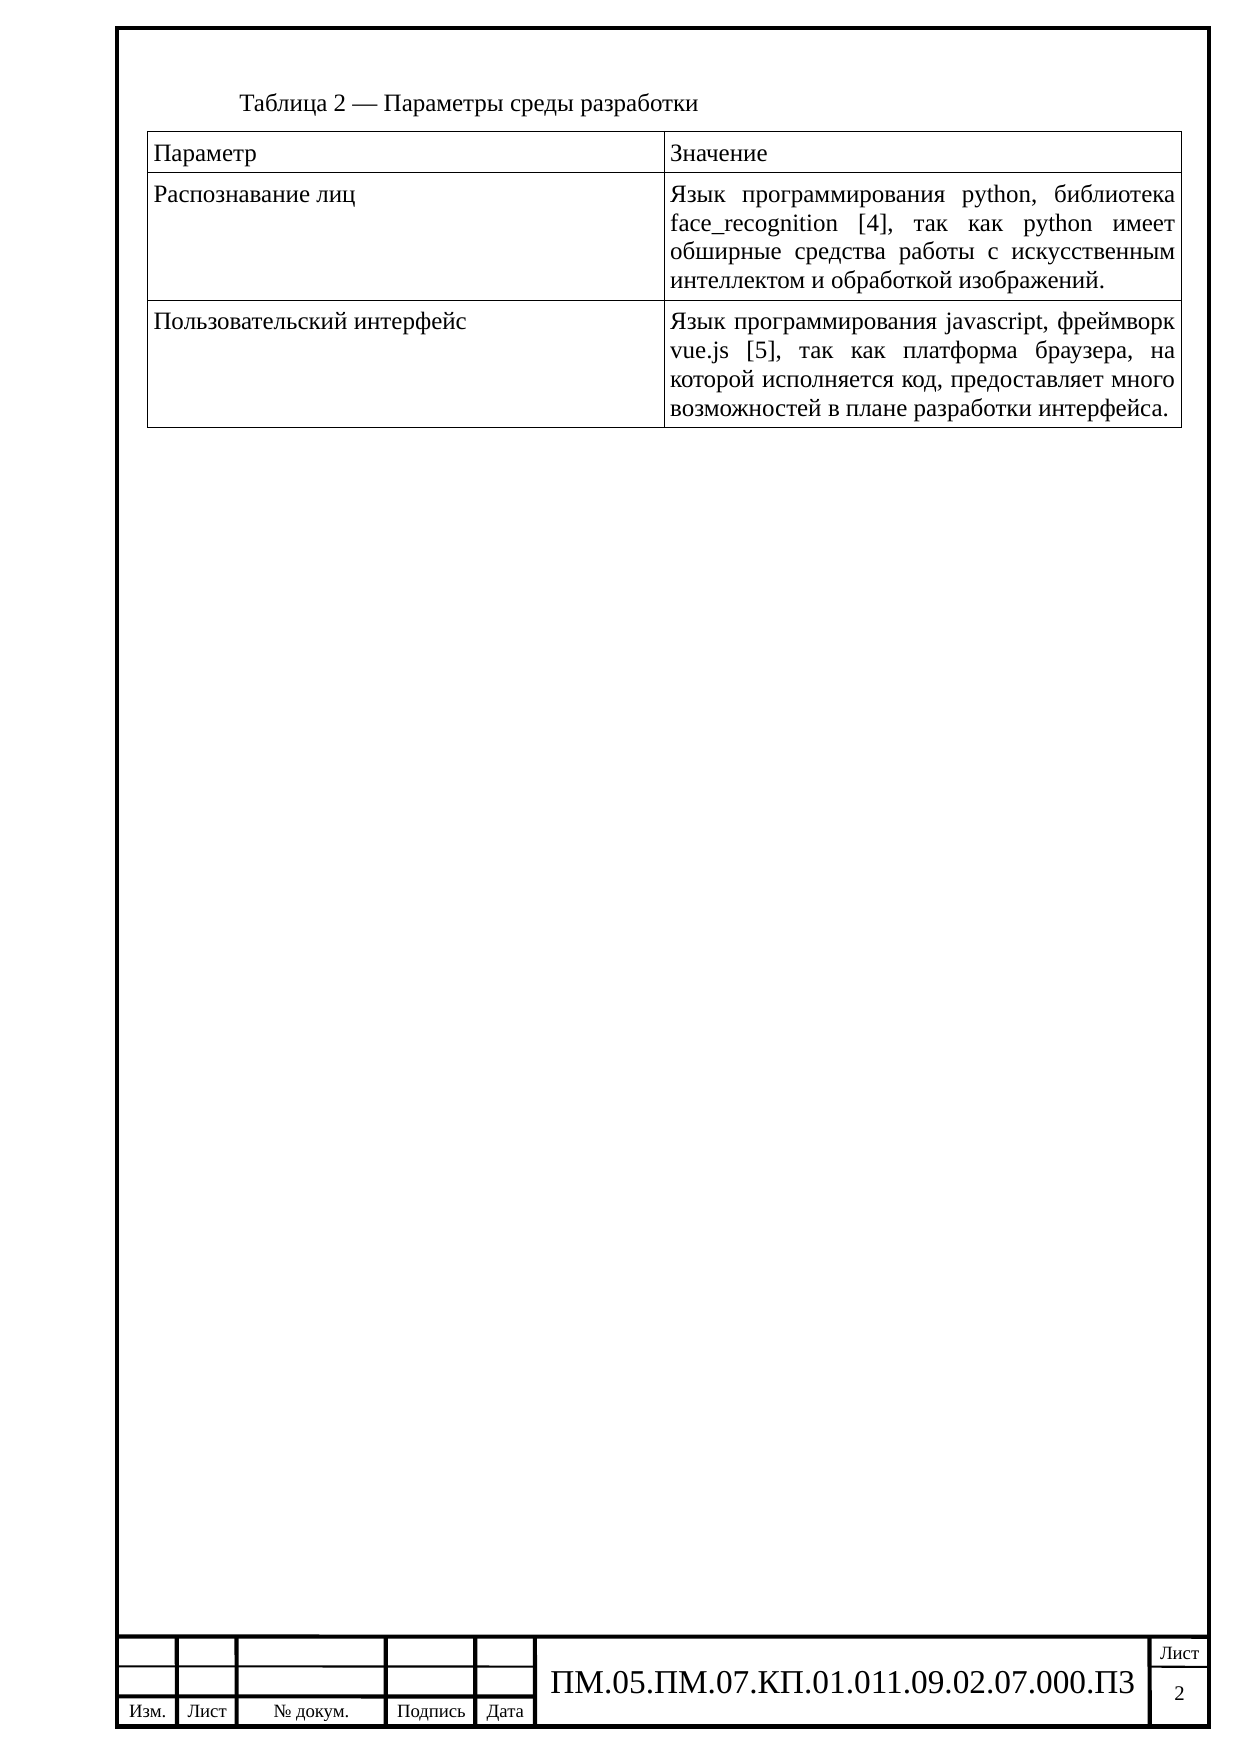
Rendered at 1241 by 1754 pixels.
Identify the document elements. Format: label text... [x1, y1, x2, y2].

table_cell Язык программирования python, библиотека face_recognition [4], так как python имеет обширные средства работы с искусственным интеллектом и обработкой изображений. [665, 173, 1181, 299]
text Таблица 2 — Параметры среды разработки [165, 88, 1163, 116]
table_cell Язык программирования javascript, фреймворк vue.js [5], так как платформа браузера, на которой исполняется код, предоставляет много возможностей в плане разработки интерфейса. [665, 301, 1181, 427]
table_header Параметр [148, 132, 664, 172]
table_cell Распознавание лиц [148, 173, 664, 299]
table_cell Пользовательский интерфейс [148, 301, 664, 427]
table_header Значение [665, 132, 1181, 172]
